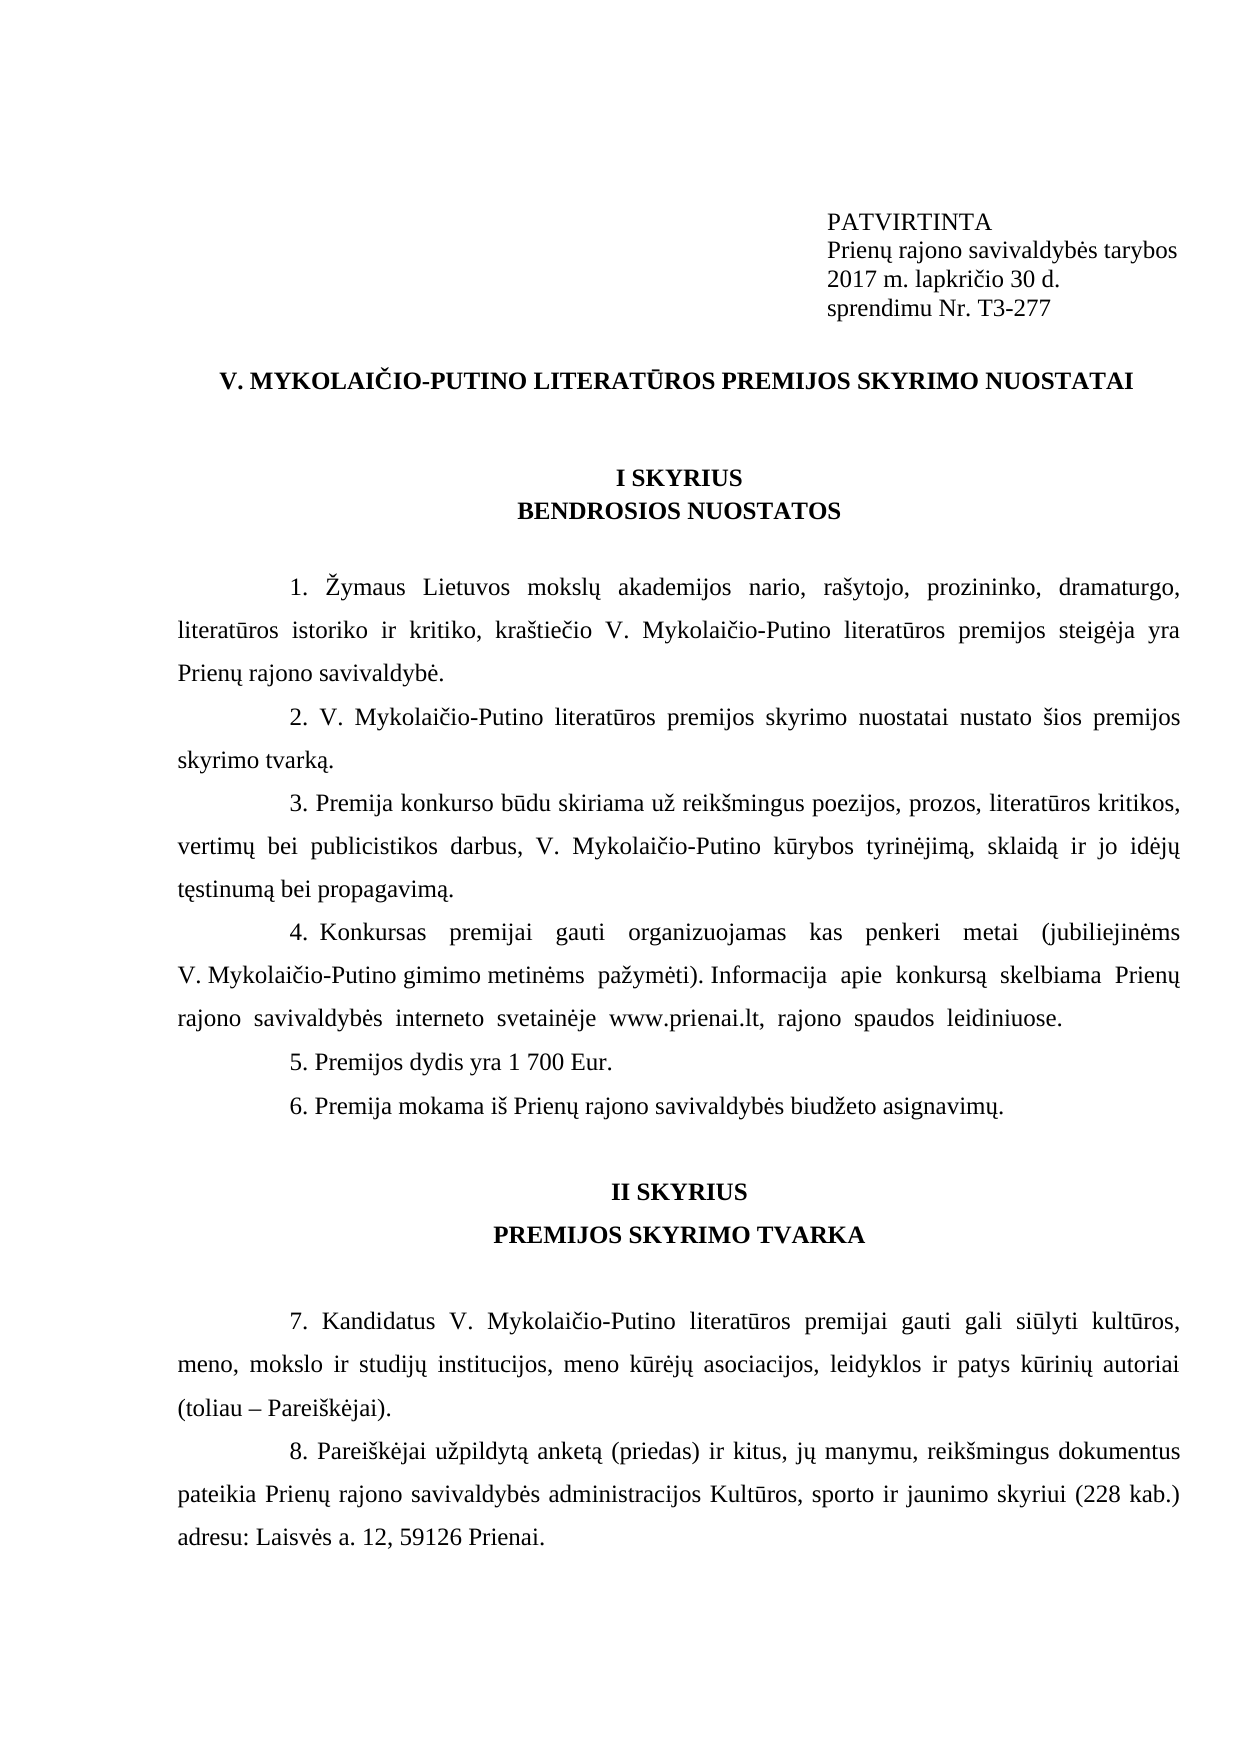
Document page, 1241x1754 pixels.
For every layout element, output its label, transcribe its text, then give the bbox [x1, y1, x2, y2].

text Prienų rajono savivaldybės tarybos [827, 235, 1181, 264]
text BENDROSIOS NUOSTATOS [177, 496, 1181, 525]
text 4. Konkursas premijai gauti organizuojamas kas penkeri metai (jubiliejinėms V. Mykolaičio-Putino gimimo metinėms pažymėti). Informacija apie konkursą skelbiama Prienų rajono savivaldybės interneto svetainėje www.prienai.lt, rajono spaudos leidiniuose. [177, 917, 1181, 1032]
text PREMIJOS SKYRIMO TVARKA [177, 1220, 1181, 1249]
text 2. V. Mykolaičio-Putino literatūros premijos skyrimo nuostatai nustato šios premijos skyrimo tvarką. [177, 702, 1181, 773]
text 7. Kandidatus V. Mykolaičio-Putino literatūros premijai gauti gali siūlyti kultūros, meno, mokslo ir studijų institucijos, meno kūrėjų asociacijos, leidyklos ir patys kūrinių autoriai (toliau – Pareiškėjai). [177, 1306, 1181, 1421]
text 6. Premija mokama iš Prienų rajono savivaldybės biudžeto asignavimų. [177, 1091, 1181, 1119]
text 3. Premija konkurso būdu skiriama už reikšmingus poezijos, prozos, literatūros kritikos, vertimų bei publicistikos darbus, V. Mykolaičio-Putino kūrybos tyrinėjimą, sklaidą ir jo idėjų tęstinumą bei propagavimą. [177, 788, 1181, 903]
text sprendimu Nr. T3-277 [827, 293, 1181, 322]
text 2017 m. lapkričio 30 d. [827, 264, 1181, 293]
text II SKYRIUS [177, 1177, 1181, 1206]
text 8. Pareiškėjai užpildytą anketą (priedas) ir kitus, jų manymu, reikšmingus dokumentus pateikia Prienų rajono savivaldybės administracijos Kultūros, sporto ir jaunimo skyriui (228 kab.) adresu: Laisvės a. 12, 59126 Prienai. [177, 1436, 1181, 1551]
text I SKYRIUS [177, 463, 1181, 492]
text PATVIRTINTA [827, 207, 1181, 235]
text 5. Premijos dydis yra 1 700 Eur. [177, 1047, 1181, 1076]
text 1. Žymaus Lietuvos mokslų akademijos nario, rašytojo, prozininko, dramaturgo, literatūros istoriko ir kritiko, kraštiečio V. Mykolaičio-Putino literatūros premijos steigėja yra Prienų rajono savivaldybė. [177, 572, 1181, 687]
text V. MYKOLAIČIO-PUTINO LITERATŪROS PREMIJOS SKYRIMO NUOSTATAI [177, 365, 1181, 395]
